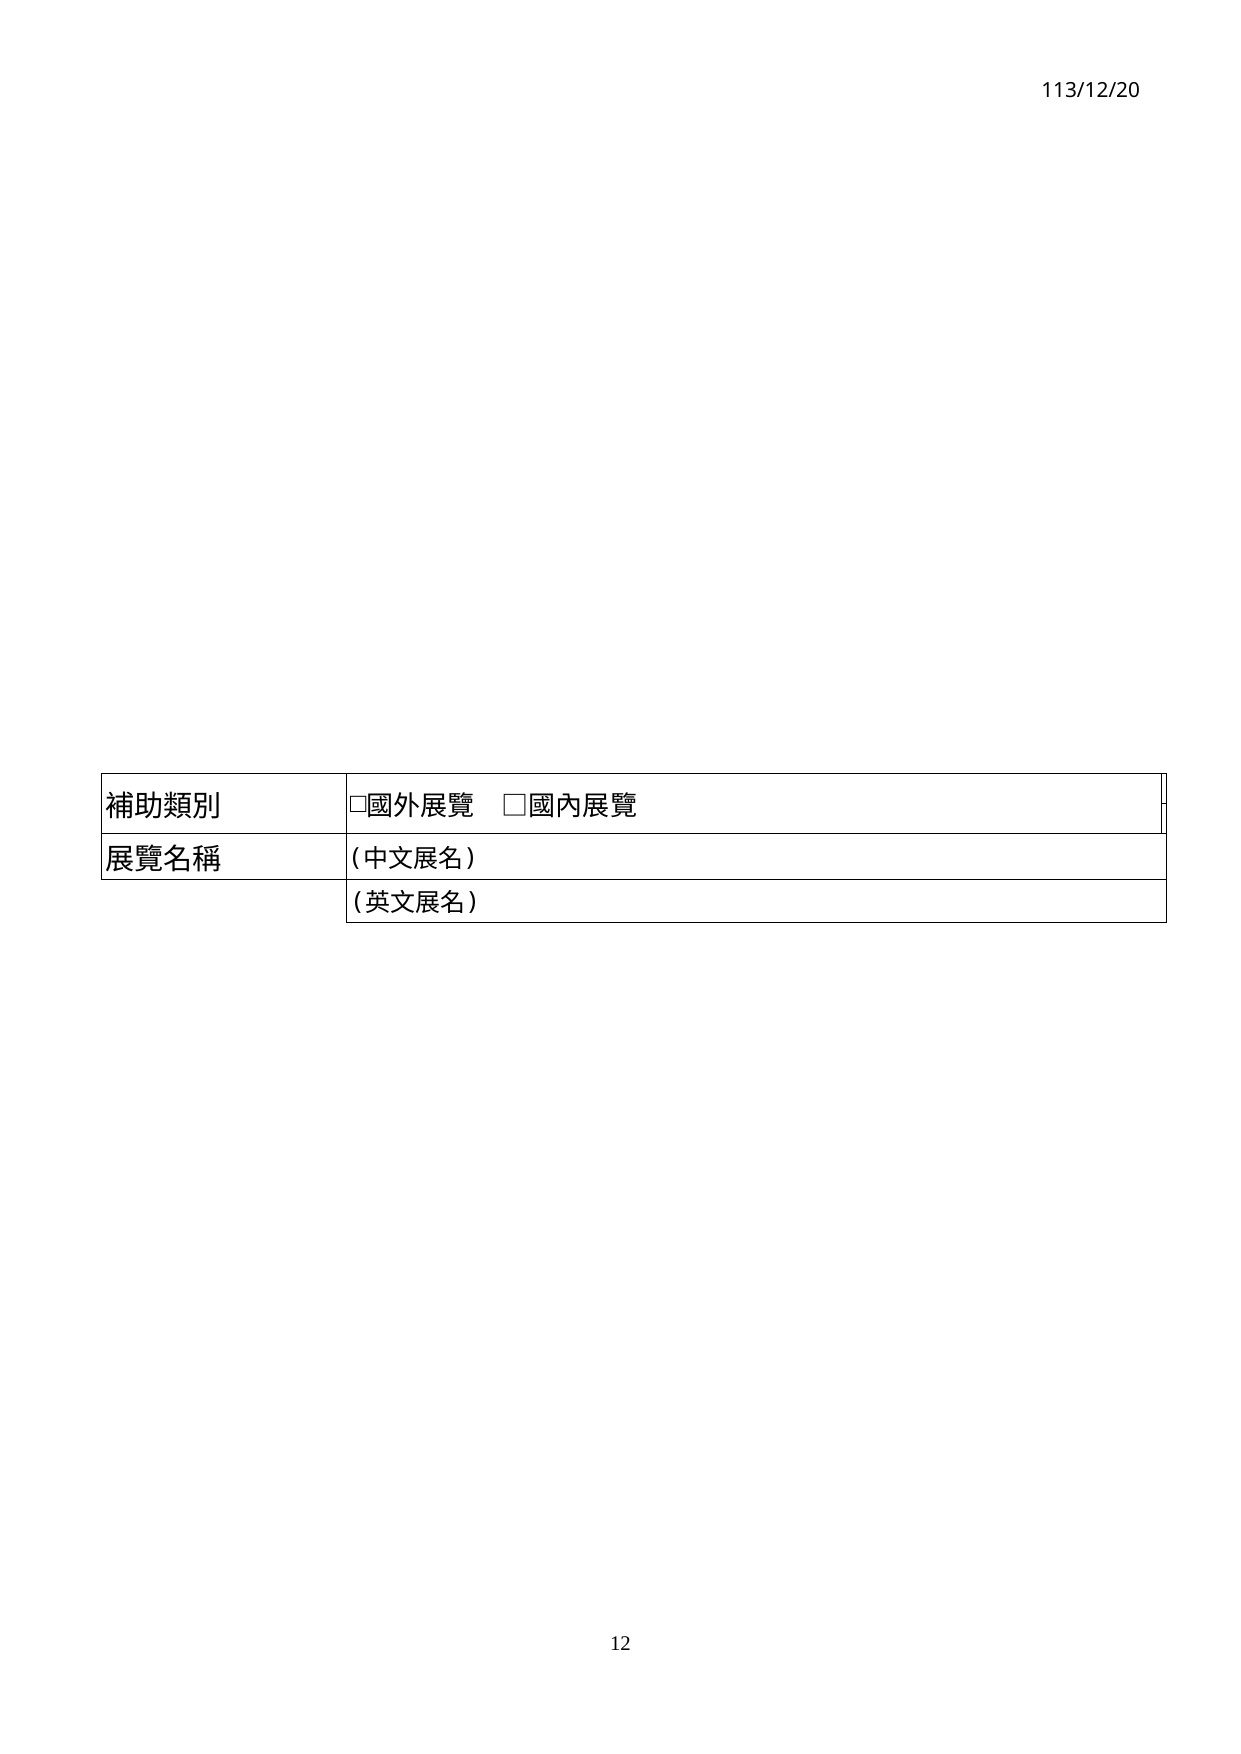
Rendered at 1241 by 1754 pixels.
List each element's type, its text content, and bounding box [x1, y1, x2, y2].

table_cell (中文展名) [347, 834, 1166, 879]
table_cell 補助類別 [102, 774, 346, 833]
table_cell [1162, 804, 1166, 833]
table_cell 展覽名稱 [102, 834, 346, 879]
table_cell □國外展覽 □國內展覽 [347, 774, 1161, 833]
table_cell (英文展名) [347, 880, 1166, 922]
table_cell [1162, 774, 1166, 803]
